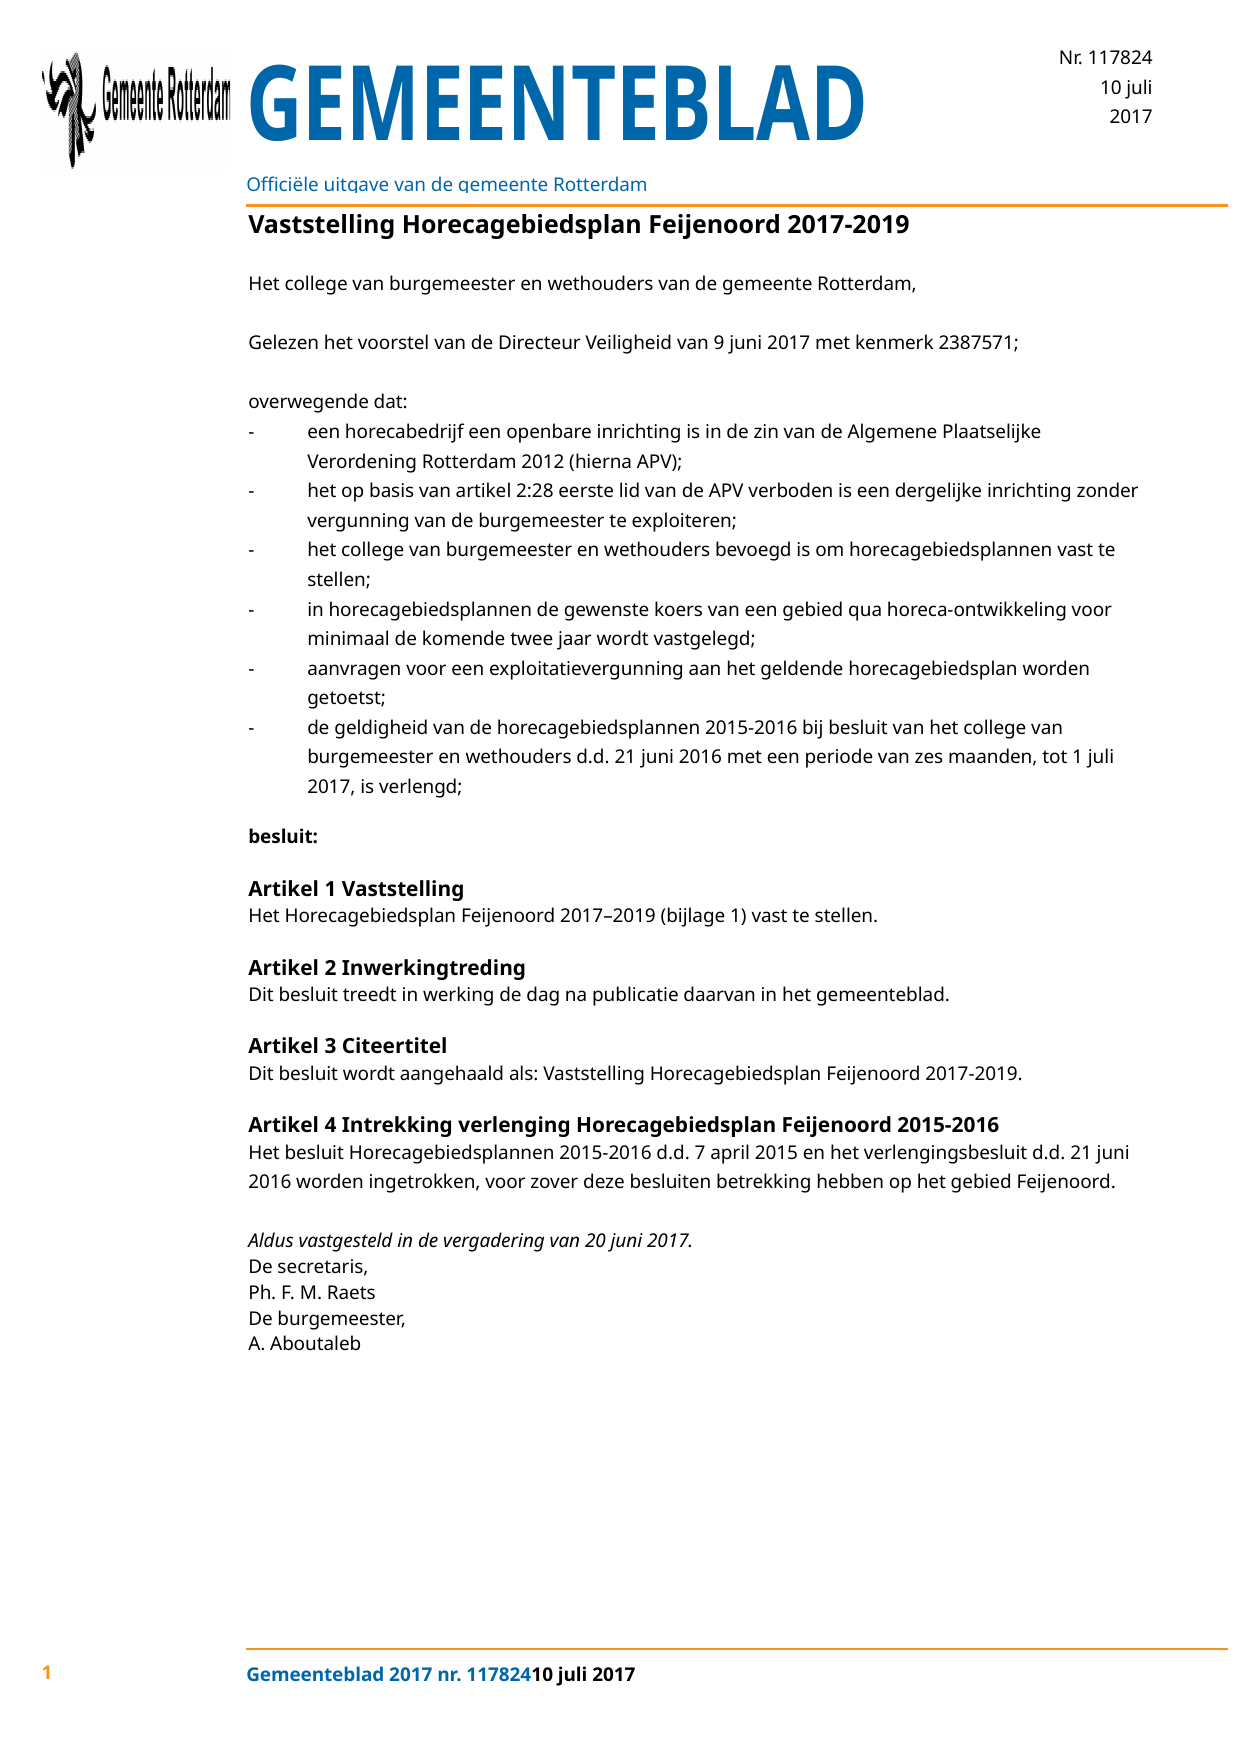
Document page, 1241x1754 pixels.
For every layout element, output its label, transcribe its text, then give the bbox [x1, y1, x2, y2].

text Artikel 3 Citeertitel [248, 1032, 1152, 1060]
text De secretaris, [248, 1253, 1152, 1279]
list een horecabedrijf een openbare inrichting is in de zin van de Algemene Plaatselijke Verordening Rotterdam 2012 (hierna APV); [248, 418, 1152, 473]
text overwegende dat: [248, 389, 1152, 414]
text Vaststelling Horecagebiedsplan Feijenoord 2017-2019 [248, 207, 1152, 241]
text Artikel 2 Inwerkingtreding [248, 953, 1152, 981]
text Aldus vastgesteld in de vergadering van 20 juni 2017. [248, 1228, 1152, 1253]
text Ph. F. M. Raets [248, 1279, 1152, 1305]
picture [41, 47, 231, 172]
list het college van burgemeester en wethouders bevoegd is om horecagebiedsplannen vast te stellen; [248, 537, 1152, 592]
text Het besluit Horecagebiedsplannen 2015-2016 d.d. 7 april 2015 en het verlengingsbesluit d.d. 21 juni 2016 worden ingetrokken, voor zover deze besluiten betrekking hebben op het gebied Feijenoord. [248, 1139, 1152, 1194]
text Het college van burgemeester en wethouders van de gemeente Rotterdam, [248, 270, 1152, 296]
list het op basis van artikel 2:28 eerste lid van de APV verboden is een dergelijke inrichting zonder vergunning van de burgemeester te exploiteren; [248, 477, 1152, 533]
text Dit besluit wordt aangehaald als: Vaststelling Horecagebiedsplan Feijenoord 2017-2019. [248, 1060, 1152, 1086]
text De burgemeester, [248, 1305, 1152, 1331]
text Gelezen het voorstel van de Directeur Veiligheid van 9 juni 2017 met kenmerk 2387571; [248, 329, 1152, 355]
list aanvragen voor een exploitatievergunning aan het geldende horecagebiedsplan worden getoetst; [248, 655, 1152, 710]
text Het Horecagebiedsplan Feijenoord 2017–2019 (bijlage 1) vast te stellen. [248, 902, 1152, 928]
text Dit besluit treedt in werking de dag na publicatie daarvan in het gemeenteblad. [248, 981, 1152, 1007]
list de geldigheid van de horecagebiedsplannen 2015-2016 bij besluit van het college van burgemeester en wethouders d.d. 21 juni 2016 met een periode van zes maanden, tot 1 juli 2017, is verlengd; [248, 714, 1152, 799]
text besluit: [248, 823, 1152, 849]
text Artikel 4 Intrekking verlenging Horecagebiedsplan Feijenoord 2015-2016 [248, 1111, 1152, 1139]
list in horecagebiedsplannen de gewenste koers van een gebied qua horeca-ontwikkeling voor minimaal de komende twee jaar wordt vastgelegd; [248, 596, 1152, 651]
text A. Aboutaleb [248, 1331, 1152, 1356]
text Artikel 1 Vaststelling [248, 874, 1152, 902]
